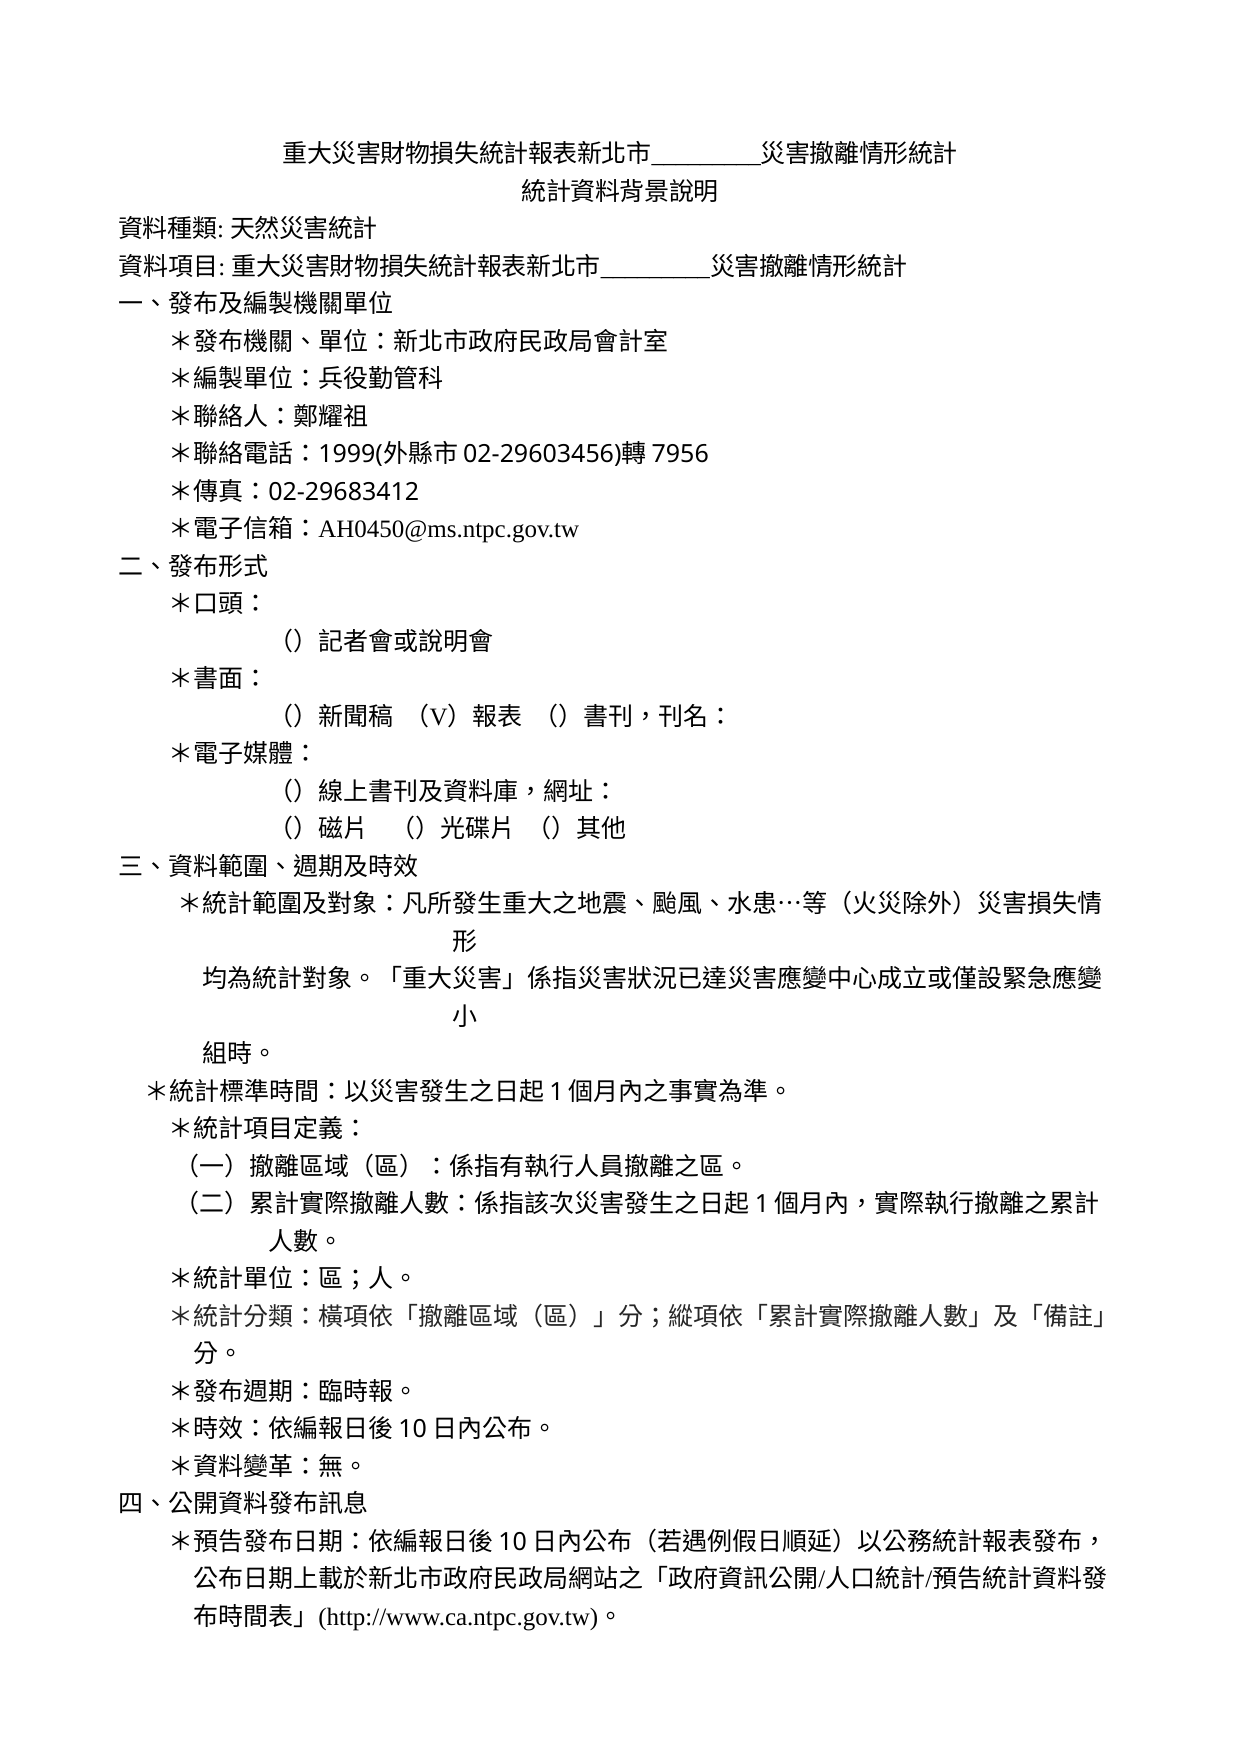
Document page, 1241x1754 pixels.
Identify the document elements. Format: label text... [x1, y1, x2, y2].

text ＊聯絡電話：1999(外縣市02-29603456)轉7956 [118, 427, 1122, 464]
text ＊書面： [168, 652, 1122, 689]
text （）磁片 （）光碟片 （）其他 [268, 802, 1122, 839]
text ＊電子信箱：AH0450@ms.ntpc.gov.tw [118, 502, 1122, 539]
text （）線上書刊及資料庫，網址： [268, 764, 1122, 802]
text ＊編製單位：兵役勤管科 [168, 352, 1122, 389]
text ＊資料變革：無。 [168, 1439, 1122, 1477]
text 統計資料背景說明 [118, 164, 1122, 202]
text 分。 [118, 1327, 1122, 1364]
text 三、資料範圍、週期及時效 [118, 839, 1122, 877]
text ＊發布週期：臨時報。 [168, 1364, 1122, 1402]
text ＊發布機關、單位：新北市政府民政局會計室 [168, 314, 1122, 352]
text 資料項目: 重大災害財物損失統計報表新北市_________災害撤離情形統計 [118, 239, 1122, 277]
text ＊時效：依編報日後10日內公布。 [168, 1402, 1122, 1439]
text （二）累計實際撤離人數：係指該次災害發生之日起1個月內，實際執行撤離之累計人數。 [168, 1177, 1122, 1252]
text ＊傳真：02-29683412 [118, 464, 1122, 502]
text ＊預告發布日期：依編報日後10日內公布（若遇例假日順延）以公務統計報表發布，公布日期上載於新北市政府民政局網站之「政府資訊公開/人口統計/預告統計資料發布時間表」(http://www.ca.ntpc.gov.tw)。 [168, 1514, 1122, 1627]
text ＊聯絡人：鄭耀祖 [118, 389, 1122, 427]
text 二、發布形式 [118, 539, 1122, 577]
text ＊統計標準時間：以災害發生之日起1個月內之事實為準。 [118, 1064, 1122, 1102]
text 均為統計對象。「重大災害」係指災害狀況已達災害應變中心成立或僅設緊急應變小 [202, 952, 1122, 1027]
text 四、公開資料發布訊息 [118, 1477, 1122, 1514]
text ＊統計分類：橫項依「撤離區域（區）」分；縱項依「累計實際撤離人數」及「備註」 [118, 1289, 1122, 1327]
text （）記者會或說明會 [268, 614, 1122, 652]
text 組時。 [202, 1027, 1122, 1064]
text ＊電子媒體： [168, 727, 1122, 764]
text 一、發布及編製機關單位 [118, 277, 1122, 314]
text ＊統計單位：區；人。 [168, 1252, 1122, 1289]
text 重大災害財物損失統計報表新北市_________災害撤離情形統計 [118, 127, 1122, 164]
text （一）撤離區域（區）：係指有執行人員撤離之區。 [168, 1139, 1122, 1177]
text 資料種類: 天然災害統計 [118, 202, 1122, 239]
text ＊口頭： [168, 577, 1084, 614]
text （）新聞稿 （V）報表 （）書刊，刊名： [268, 689, 1122, 727]
text ＊統計項目定義： [168, 1102, 1122, 1139]
text ＊統計範圍及對象：凡所發生重大之地震、颱風、水患…等（火災除外）災害損失情形 [177, 877, 1122, 952]
